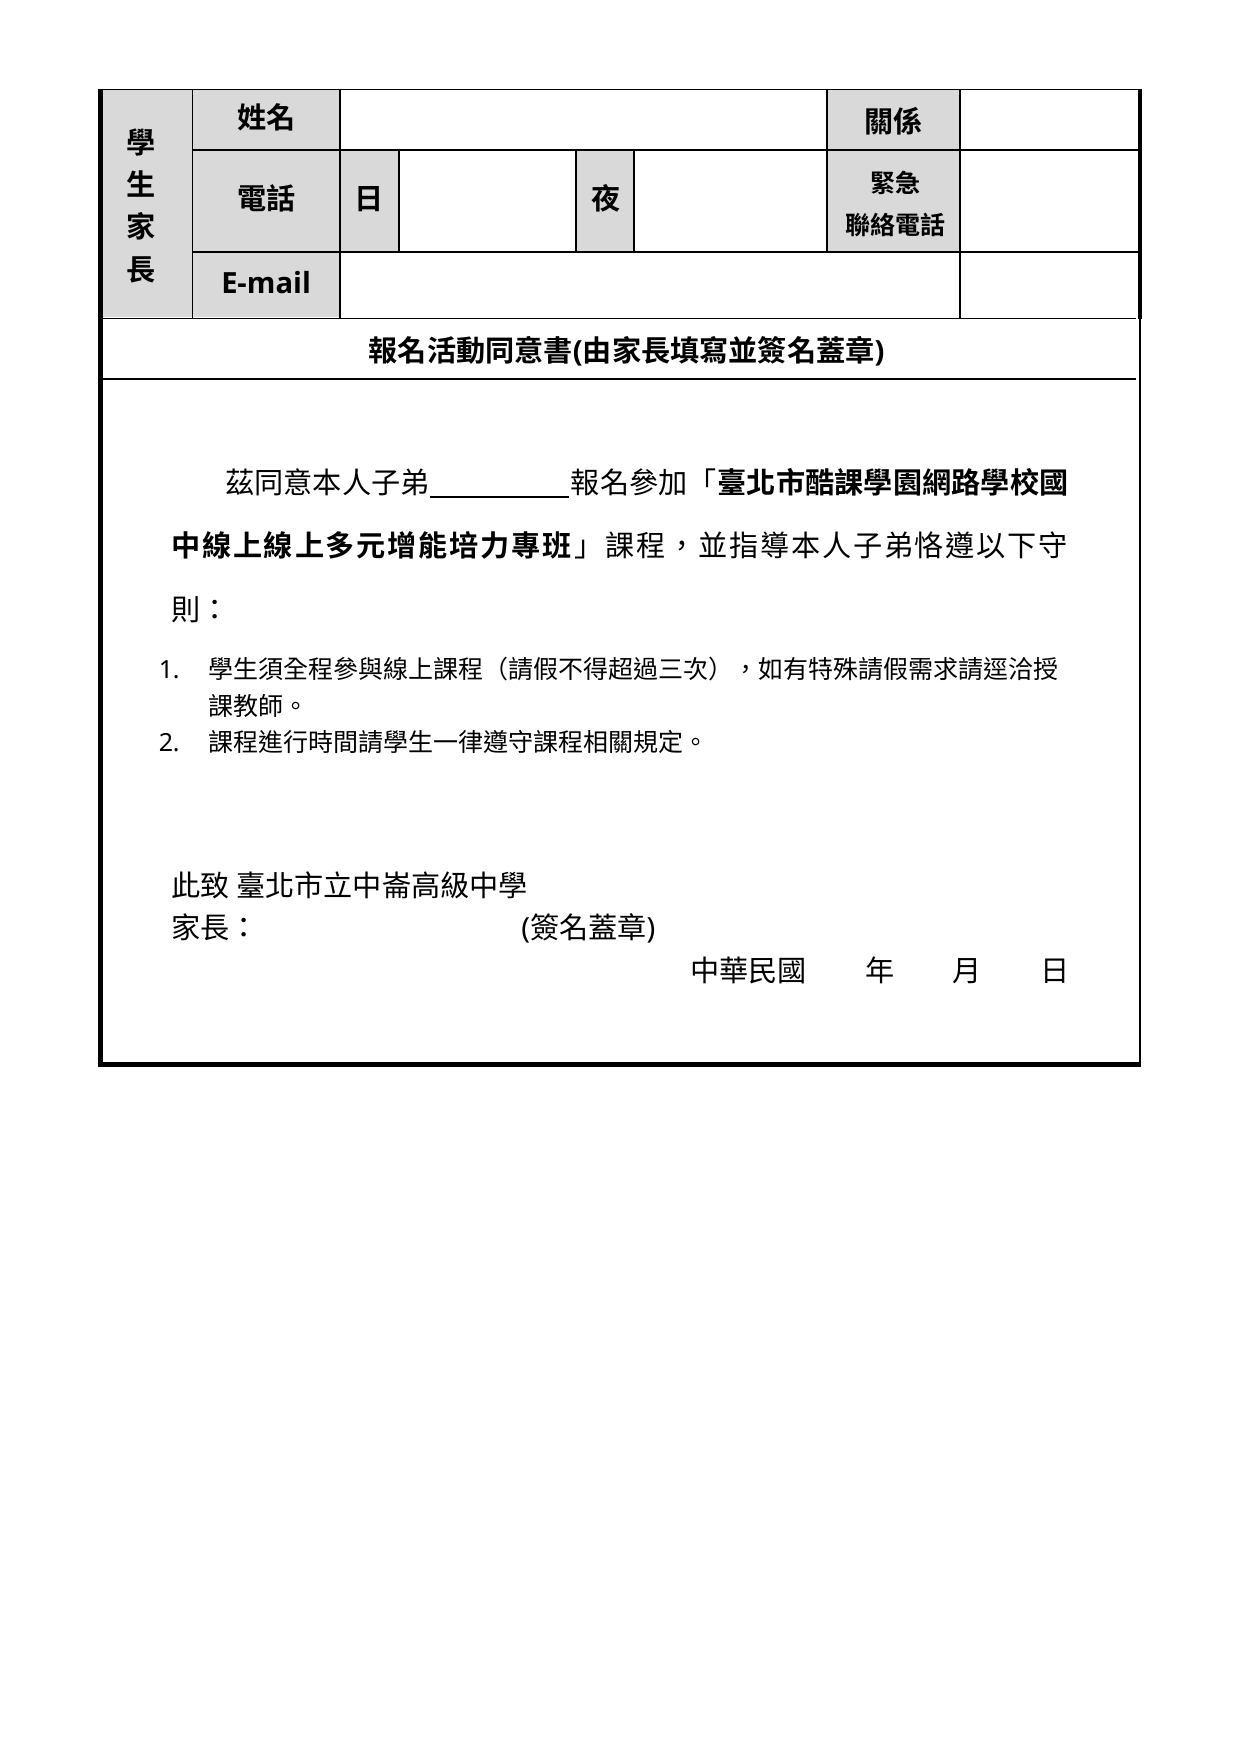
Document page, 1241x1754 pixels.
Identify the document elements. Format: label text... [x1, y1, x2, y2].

table_cell [961, 151, 1138, 251]
table_cell E-mail [193, 253, 339, 317]
table_cell 茲同意本人子弟 報名參加「臺北市酷課學園網路學校國中線上線上多元增能培力專班」課程，並指導本人子弟恪遵以下守則： 學生須全程參與線上課程（請假不得超過三次），如有特殊請假需求請逕洽授課教師。 課程進行時間請學生一律遵守課程相關規定。 此致 臺北市立中崙高級中學 家長： (簽名蓋章) 中華民國 年 月 日 [103, 378, 1139, 1062]
table_cell [400, 151, 575, 251]
table_cell [635, 151, 826, 251]
table_cell 日 [341, 151, 398, 251]
table_cell [341, 90, 826, 149]
table_cell [961, 253, 1138, 317]
table_cell 電話 [193, 151, 339, 251]
table_cell 報名活動同意書(由家長填寫並簽名蓋章) [103, 318, 1139, 378]
table_cell 學生 家長 [103, 90, 192, 317]
table_cell 緊急 聯絡電話 [828, 151, 959, 251]
table_cell [961, 90, 1138, 149]
table_cell [341, 253, 959, 317]
table_cell 姓名 [193, 90, 339, 149]
table_cell 關係 [828, 90, 959, 149]
table_cell 夜 [577, 151, 633, 251]
